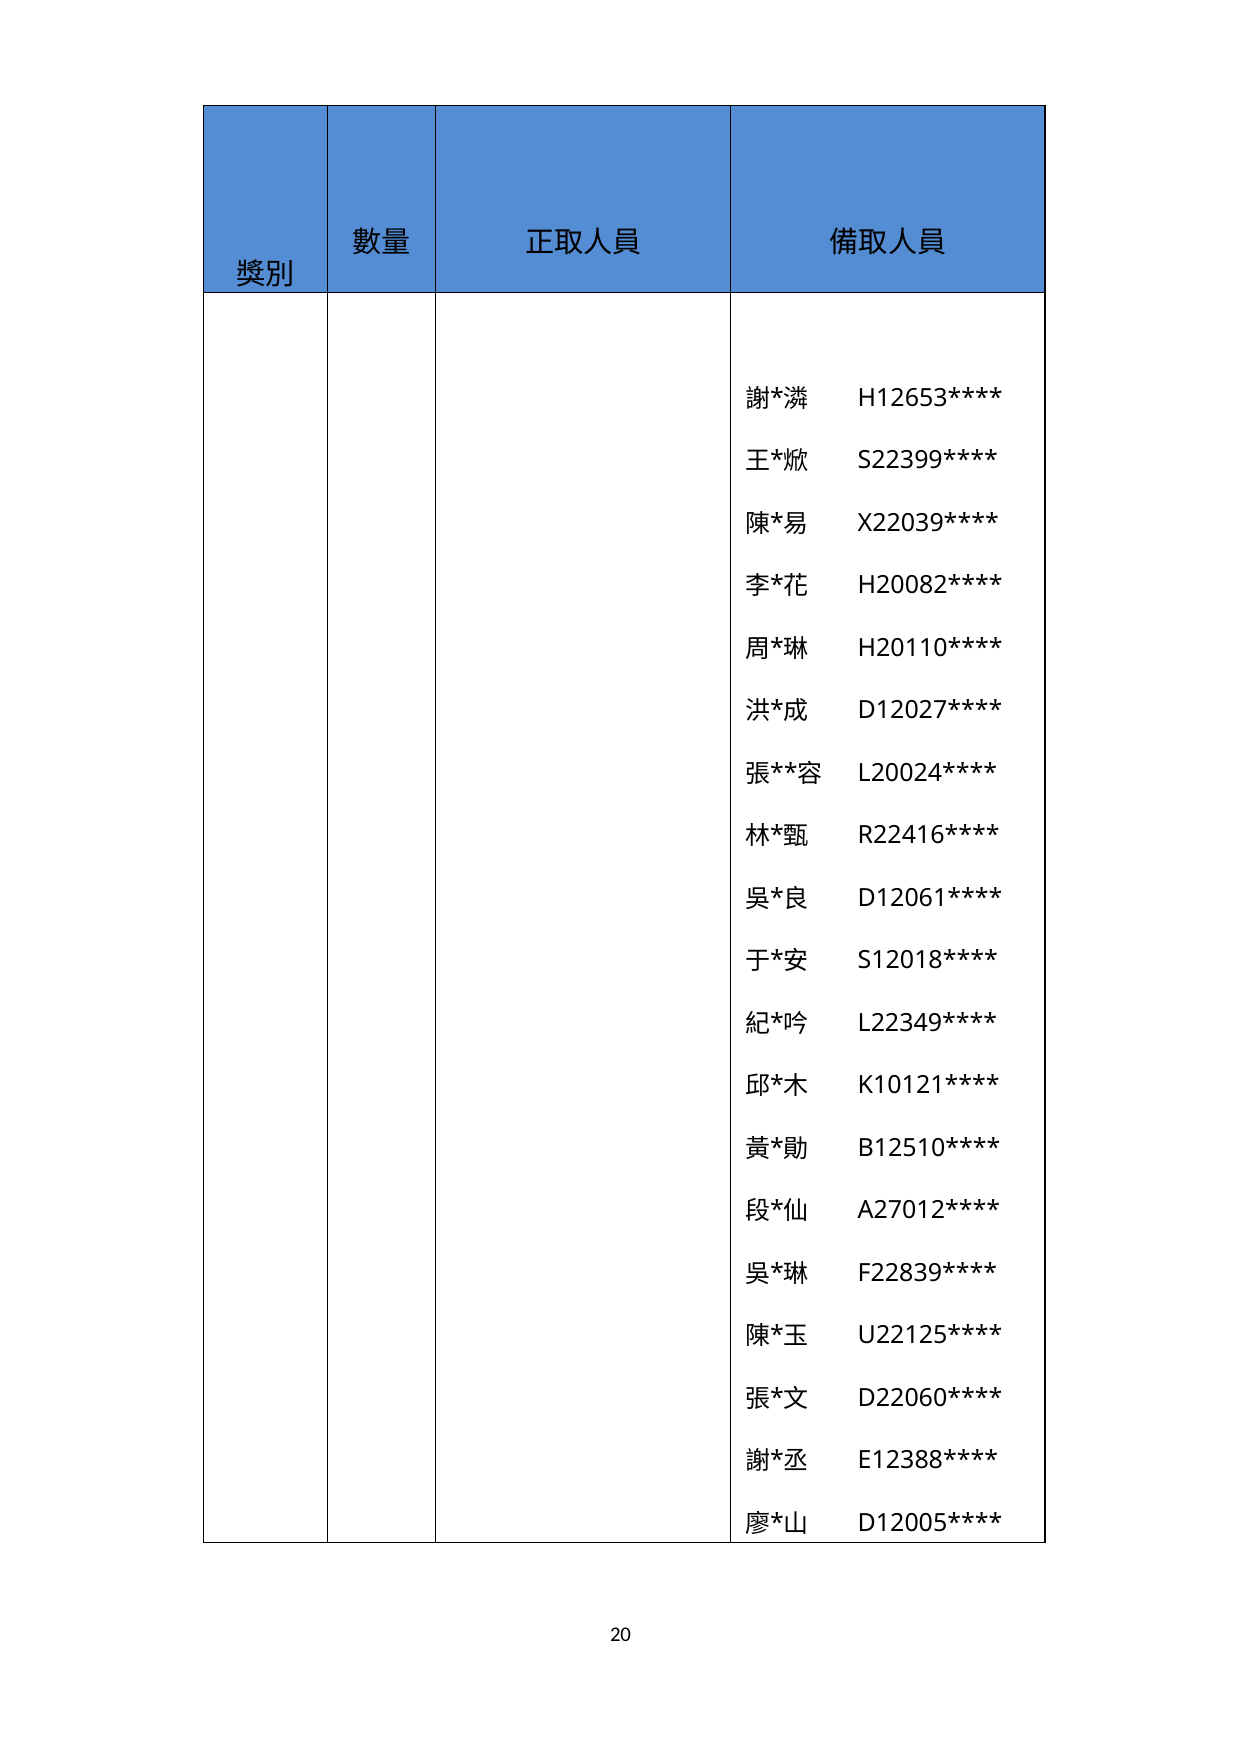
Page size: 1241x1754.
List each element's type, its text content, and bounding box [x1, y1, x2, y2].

table_cell L22349**** [855, 980, 1034, 1042]
table_cell 于*安 [742, 917, 854, 980]
table_cell [436, 293, 730, 1542]
table_cell 張*文 [742, 1355, 854, 1417]
table_cell 陳*玉 [742, 1292, 854, 1355]
table_cell 周*琳 [742, 605, 854, 667]
table_cell [328, 293, 435, 1542]
table_cell [204, 293, 327, 1542]
table_cell L20024**** [855, 730, 1034, 792]
table_cell 張**容 [742, 730, 854, 792]
table_cell 李*花 [742, 542, 854, 605]
table_cell 紀*吟 [742, 980, 854, 1042]
table_cell E12388**** [855, 1417, 1034, 1480]
table_cell D12027**** [855, 667, 1034, 730]
table_cell 謝*潾 [742, 355, 854, 417]
table_cell S12018**** [855, 917, 1034, 980]
table_cell 吳*琳 [742, 1230, 854, 1292]
table_cell [731, 293, 1044, 1542]
table_cell 邱*木 [742, 1042, 854, 1105]
table_cell U22125**** [855, 1292, 1034, 1355]
table_cell R22416**** [855, 792, 1034, 855]
table_cell A27012**** [855, 1167, 1034, 1230]
table_cell H20082**** [855, 542, 1034, 605]
table_cell 洪*成 [742, 667, 854, 730]
table_cell 吳*良 [742, 855, 854, 917]
table_cell 王*焮 [742, 417, 854, 480]
table_cell K10121**** [855, 1042, 1034, 1105]
table_cell D12005**** [855, 1480, 1034, 1542]
table_cell H12653**** [855, 355, 1034, 417]
table_cell H20110**** [855, 605, 1034, 667]
table_cell 林*甄 [742, 792, 854, 855]
table_cell D12061**** [855, 855, 1034, 917]
table_header 備取人員 [731, 106, 1044, 292]
table_cell 黃*勛 [742, 1105, 854, 1167]
table_header 獎別 [204, 106, 327, 292]
table_cell D22060**** [855, 1355, 1034, 1417]
table_cell 陳*易 [742, 480, 854, 542]
table_cell X22039**** [855, 480, 1034, 542]
table_header 正取人員 [436, 106, 730, 292]
table_cell 段*仙 [742, 1167, 854, 1230]
table_cell B12510**** [855, 1105, 1034, 1167]
table_cell S22399**** [855, 417, 1034, 480]
table_cell F22839**** [855, 1230, 1034, 1292]
table_header 數量 [328, 106, 435, 292]
table_cell 廖*山 [742, 1480, 854, 1542]
table_cell 謝*丞 [742, 1417, 854, 1480]
